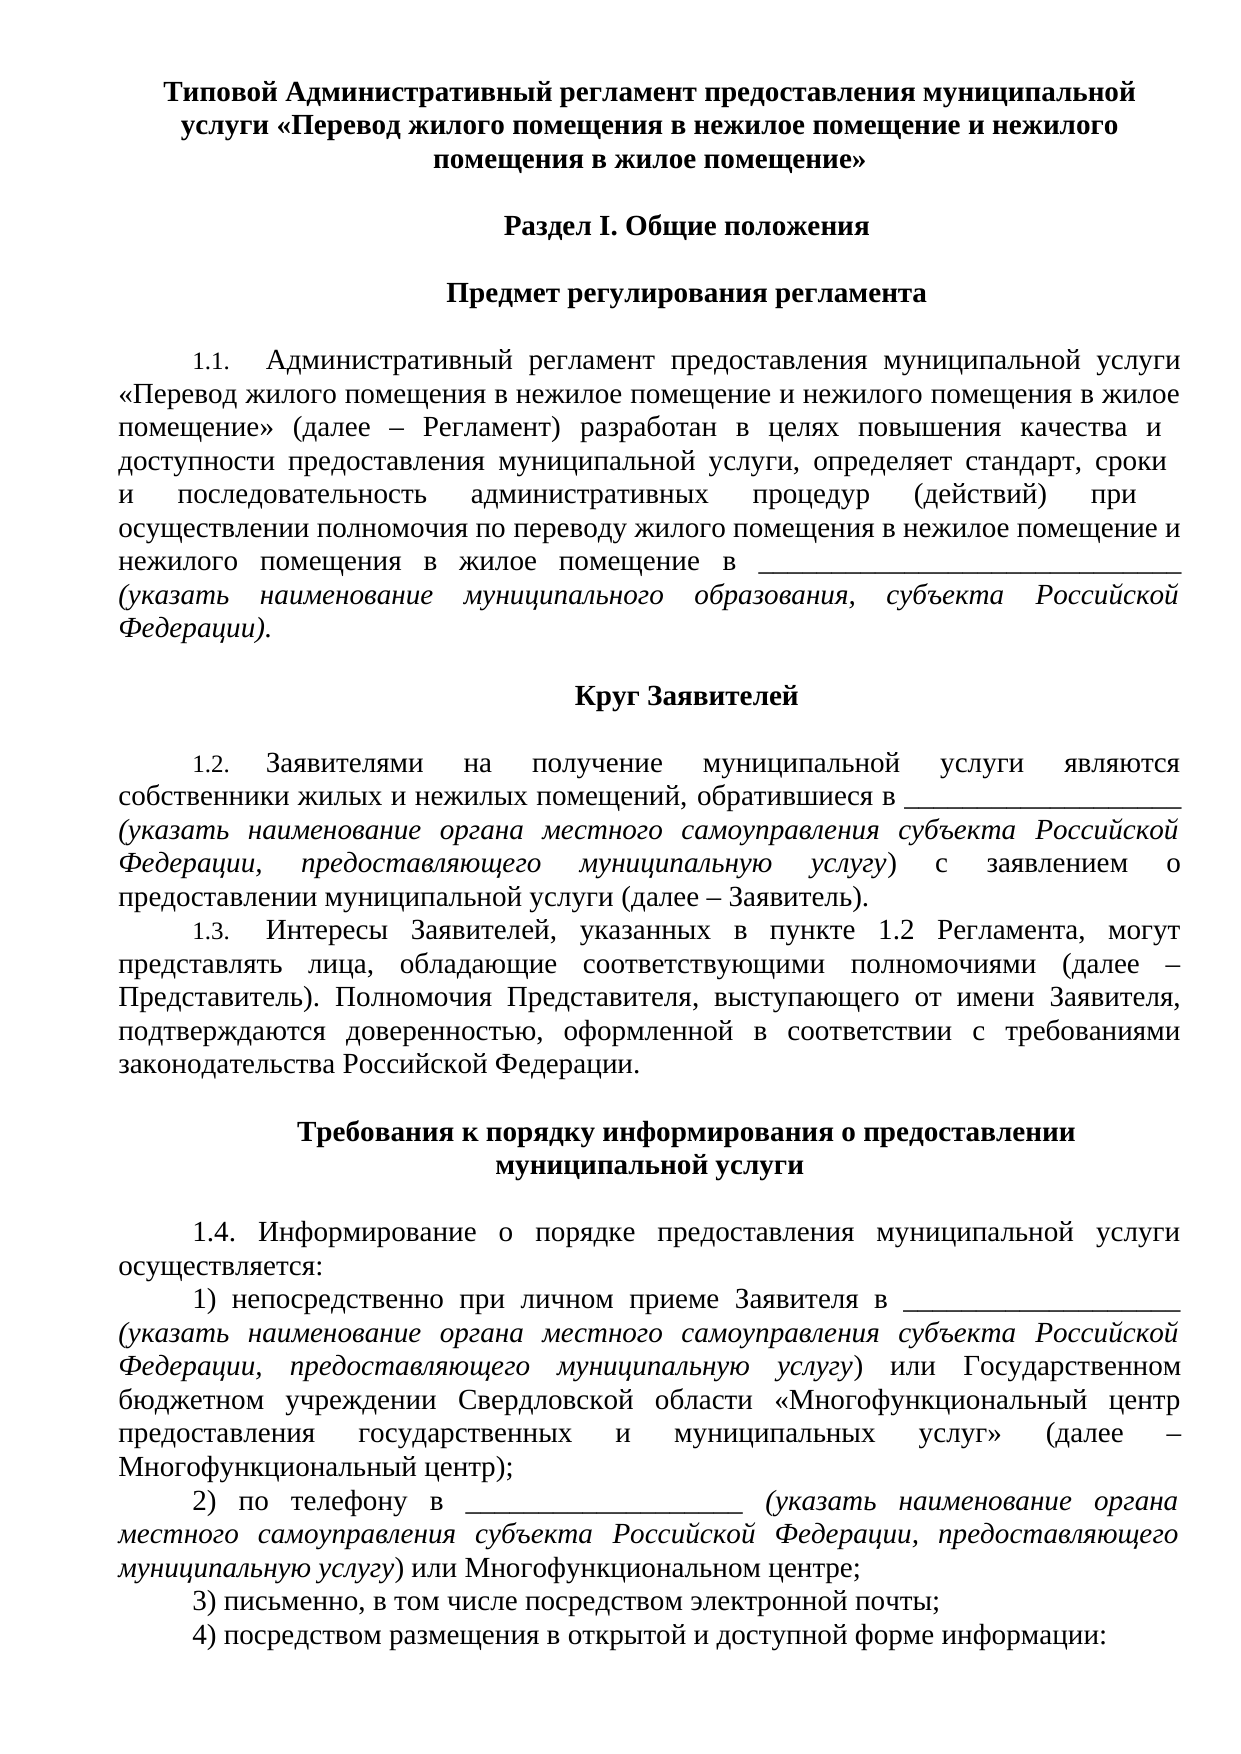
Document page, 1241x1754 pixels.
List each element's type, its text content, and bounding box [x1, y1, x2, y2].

text Типовой Административный регламент предоставления муниципальной услуги «Перевод жилого помещения в нежилое помещение и нежилого помещения в жилое помещение» [118, 74, 1181, 174]
text Предмет регулирования регламента [118, 275, 1181, 309]
text Раздел I. Общие положения [118, 208, 1181, 242]
text Требования к порядку информирования о предоставлении муниципальной услуги [118, 1114, 1181, 1181]
text 1) непосредственно при личном приеме Заявителя в ___________________ (указать наименование органа местного самоуправления субъекта Российской Федерации, предоставляющего муниципальную услугу) или Государственном бюджетном учреждении Свердловской области «Многофункциональный центр предоставления государственных и муниципальных услуг» (далее – Многофункциональный центр); [118, 1281, 1181, 1483]
text 1.4. Информирование о порядке предоставления муниципальной услуги осуществляется: [118, 1214, 1181, 1281]
list Административный регламент предоставления муниципальной услуги «Перевод жилого помещения в нежилое помещение и нежилого помещения в жилое помещение» (далее – Регламент) разработан в целях повышения качества и доступности предоставления муниципальной услуги, определяет стандарт, сроки и последовательность административных процедур (действий) при осуществлении полномочия по переводу жилого помещения в нежилое помещение и нежилого помещения в жилое помещение в _____________________________ (указать наименование муниципального образования, субъекта Российской Федерации). [118, 342, 1181, 644]
list Заявителями на получение муниципальной услуги являются собственники жилых и нежилых помещений, обратившиеся в ___________________ (указать наименование органа местного самоуправления субъекта Российской Федерации, предоставляющего муниципальную услугу) с заявлением о предоставлении муниципальной услуги (далее – Заявитель). [118, 745, 1181, 912]
text 4) посредством размещения в открытой и доступной форме информации: [118, 1617, 1181, 1650]
text 3) письменно, в том числе посредством электронной почты; [118, 1583, 1181, 1617]
text Круг Заявителей [118, 678, 1181, 711]
text 2) по телефону в ___________________ (указать наименование органа местного самоуправления субъекта Российской Федерации, предоставляющего муниципальную услугу) или Многофункциональном центре; [118, 1483, 1181, 1583]
list Интересы Заявителей, указанных в пункте 1.2 Регламента, могут представлять лица, обладающие соответствующими полномочиями (далее – Представитель). Полномочия Представителя, выступающего от имени Заявителя, подтверждаются доверенностью, оформленной в соответствии с требованиями законодательства Российской Федерации. [118, 912, 1181, 1080]
